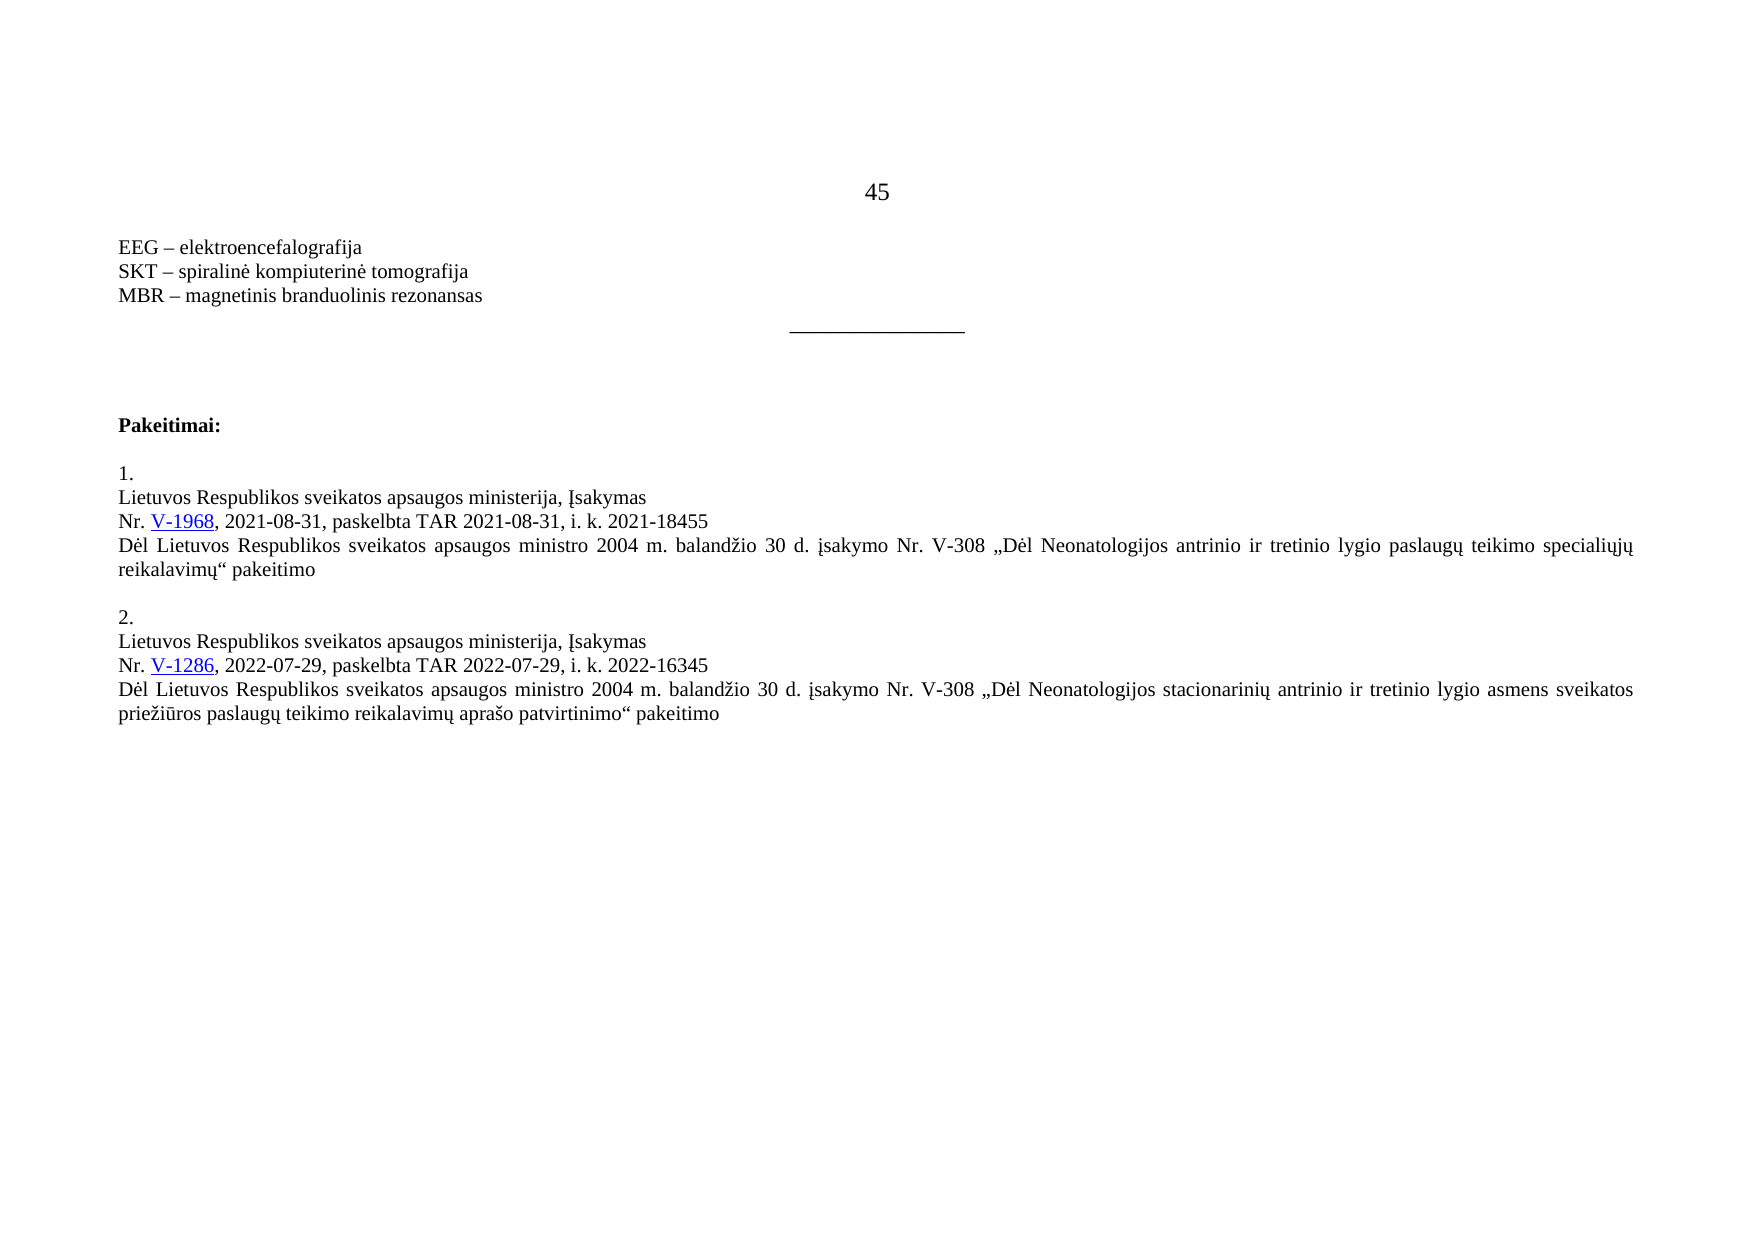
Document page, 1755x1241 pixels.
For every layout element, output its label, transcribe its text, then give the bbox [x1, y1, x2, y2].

text Pakeitimai: [118, 412, 1636, 437]
text SKT – spiralinė kompiuterinė tomografija [118, 259, 1636, 283]
text Lietuvos Respublikos sveikatos apsaugos ministerija, Įsakymas [118, 485, 1636, 509]
text Dėl Lietuvos Respublikos sveikatos apsaugos ministro 2004 m. balandžio 30 d. įsakymo Nr. V-308 „Dėl Neonatologijos antrinio ir tretinio lygio paslaugų teikimo specialiųjų reikalavimų“ pakeitimo [118, 533, 1636, 581]
text Dėl Lietuvos Respublikos sveikatos apsaugos ministro 2004 m. balandžio 30 d. įsakymo Nr. V-308 „Dėl Neonatologijos stacionarinių antrinio ir tretinio lygio asmens sveikatos priežiūros paslaugų teikimo reikalavimų aprašo patvirtinimo“ pakeitimo [118, 677, 1636, 725]
text MBR – magnetinis branduolinis rezonansas [118, 283, 1636, 307]
text ______________ [118, 307, 1636, 336]
text EEG – elektroencefalografija [118, 235, 1636, 259]
text Nr. V-1286, 2022-07-29, paskelbta TAR 2022-07-29, i. k. 2022-16345 [118, 653, 1636, 677]
text Nr. V-1968, 2021-08-31, paskelbta TAR 2021-08-31, i. k. 2021-18455 [118, 509, 1636, 533]
text Lietuvos Respublikos sveikatos apsaugos ministerija, Įsakymas [118, 629, 1636, 653]
text 2. [118, 605, 1636, 629]
text 1. [118, 461, 1636, 485]
